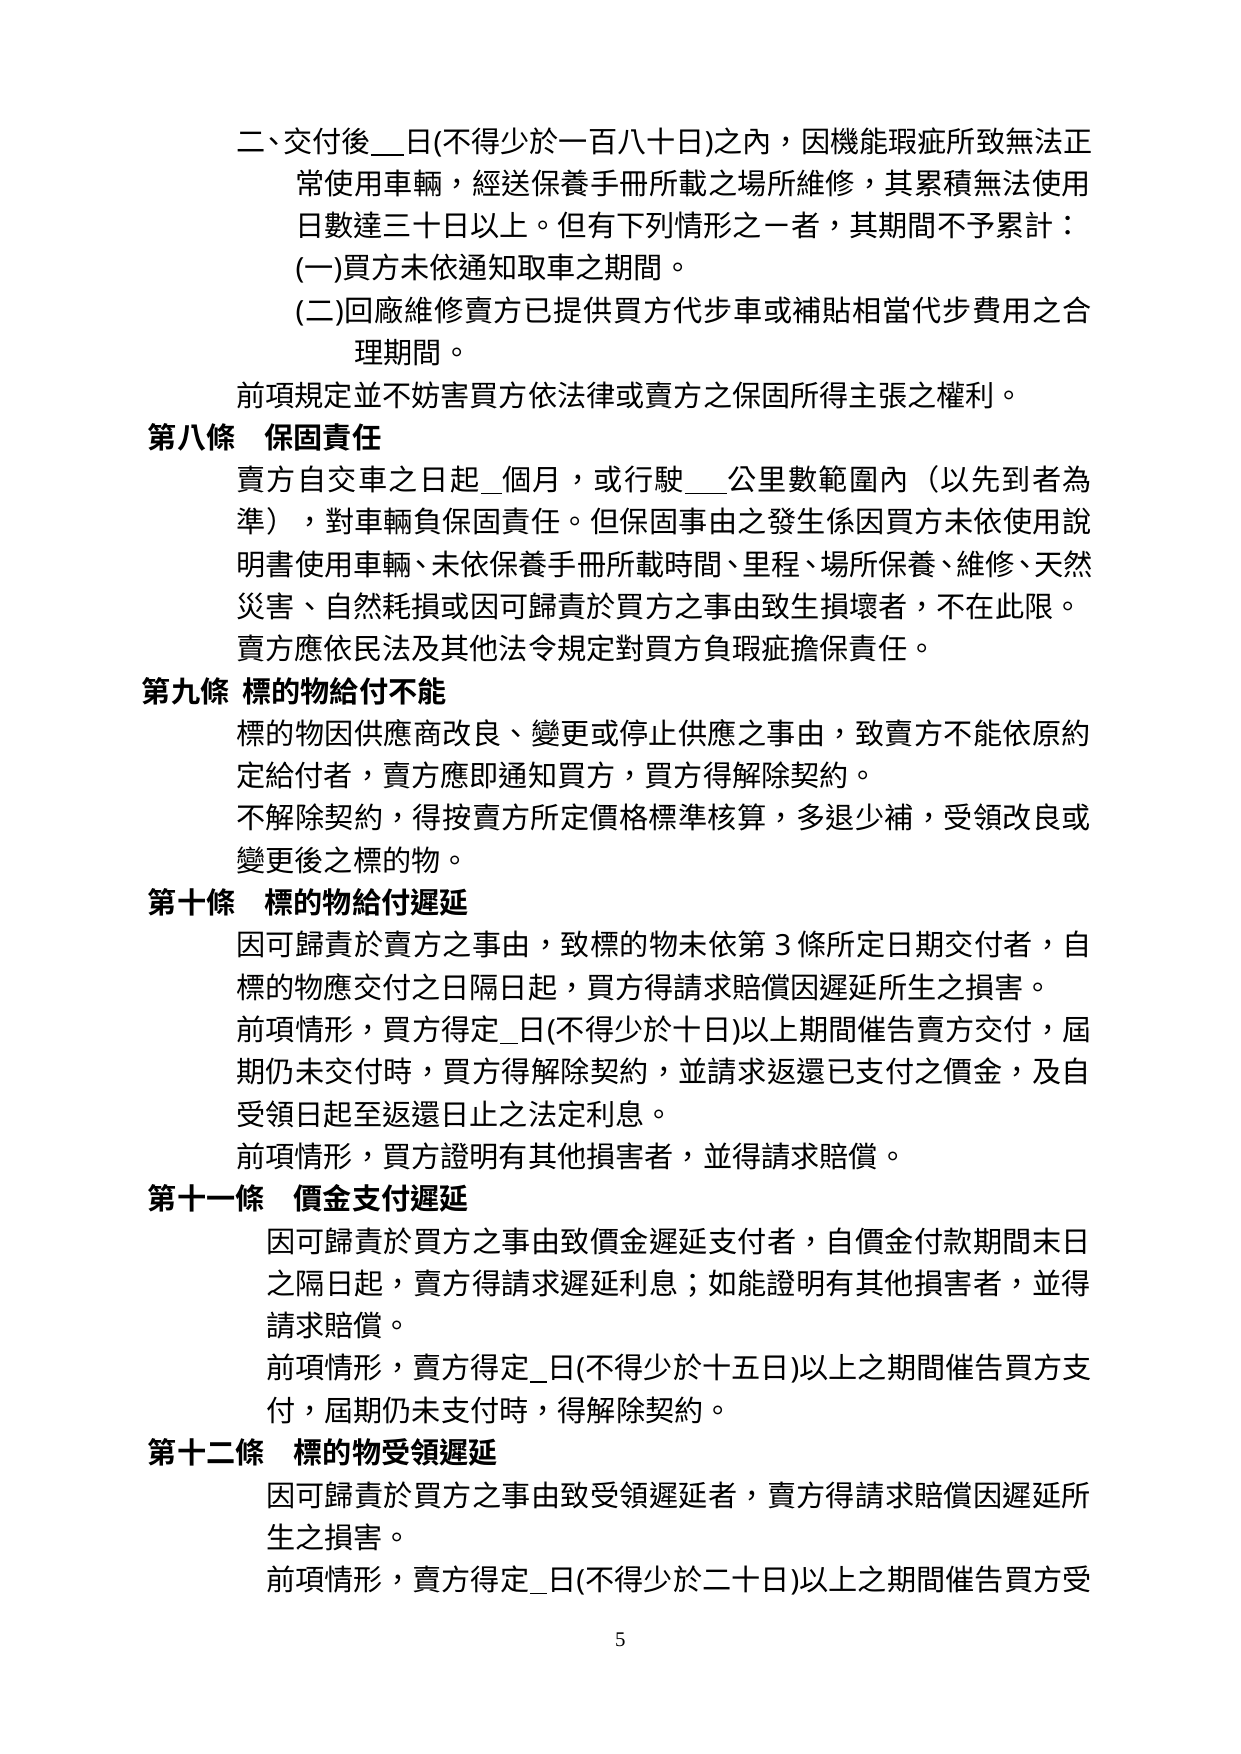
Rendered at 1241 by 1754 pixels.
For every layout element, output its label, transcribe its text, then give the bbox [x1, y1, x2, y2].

text 不解除契約，得按賣方所定價格標準核算，多退少補，受領改良或變更後之標的物。 [236, 795, 1092, 880]
text (一)買方未依通知取車之期間。 [295, 245, 1092, 287]
subtitle 第十二條 標的物受領遲延 [148, 1430, 1092, 1472]
text 前項情形，買方證明有其他損害者，並得請求賠償。 [236, 1134, 1092, 1176]
text 二、交付後 日(不得少於一百八十日)之內，因機能瑕疵所致無法正常使用車輛，經送保養手冊所載之場所維修，其累積無法使用日數達三十日以上。但有下列情形之ㄧ者，其期間不予累計： [236, 118, 1092, 245]
text 前項情形，買方得定 日(不得少於十日)以上期間催告賣方交付，屆期仍未交付時，買方得解除契約，並請求返還已支付之價金，及自受領日起至返還日止之法定利息。 [236, 1007, 1092, 1134]
text 因可歸責於賣方之事由，致標的物未依第3條所定日期交付者，自標的物應交付之日隔日起，買方得請求賠償因遲延所生之損害。 [236, 922, 1092, 1007]
text 第十一條 價金支付遲延 [148, 1176, 1092, 1218]
text 前項情形，賣方得定 日(不得少於二十日)以上之期間催告買方受 [266, 1557, 1092, 1599]
text 第九條 標的物給付不能 [142, 668, 1092, 711]
text 第八條 保固責任 [148, 414, 1092, 457]
text 前項情形，賣方得定 日(不得少於十五日)以上之期間催告買方支付，屆期仍未支付時，得解除契約。 [266, 1345, 1092, 1430]
text 因可歸責於買方之事由致受領遲延者，賣方得請求賠償因遲延所生之損害。 [266, 1472, 1092, 1557]
text 前項規定並不妨害買方依法律或賣方之保固所得主張之權利。 [236, 372, 1092, 414]
text 賣方自交車之日起 個月，或行駛 公里數範圍內（以先到者為準），對車輛負保固責任。但保固事由之發生係因買方未依使用說明書使用車輛、未依保養手冊所載時間、里程、場所保養、維修、天然災害、自然耗損或因可歸責於買方之事由致生損壞者，不在此限。 [236, 457, 1092, 626]
text 因可歸責於買方之事由致價金遲延支付者，自價金付款期間末日之隔日起，賣方得請求遲延利息；如能證明有其他損害者，並得請求賠償。 [266, 1218, 1092, 1345]
text 標的物因供應商改良、變更或停止供應之事由，致賣方不能依原約定給付者，賣方應即通知買方，買方得解除契約。 [236, 711, 1092, 795]
text 第十條 標的物給付遲延 [148, 880, 1092, 922]
text (二)回廠維修賣方已提供買方代步車或補貼相當代步費用之合理期間。 [295, 287, 1092, 372]
text 賣方應依民法及其他法令規定對買方負瑕疵擔保責任。 [236, 626, 1092, 668]
